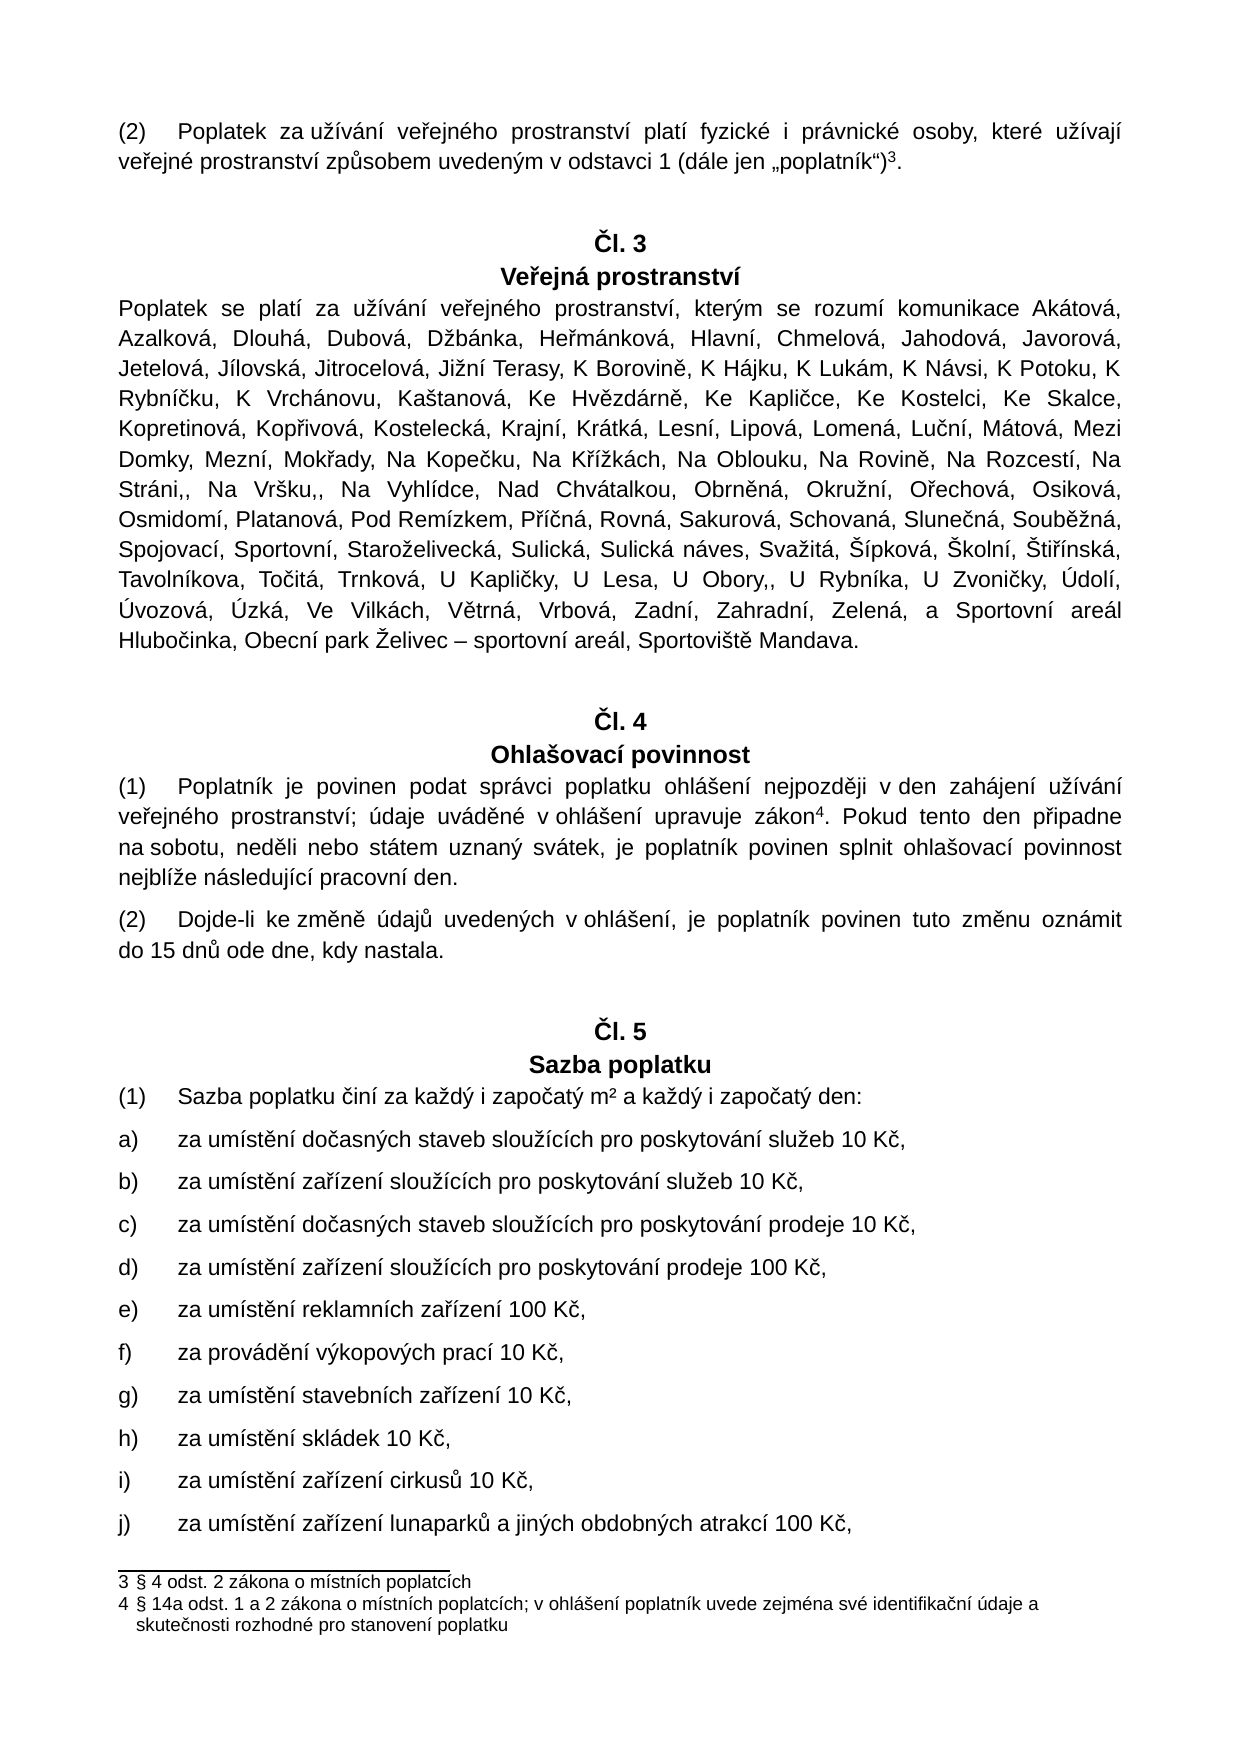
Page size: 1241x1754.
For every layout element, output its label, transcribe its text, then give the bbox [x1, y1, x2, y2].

list Poplatník je povinen podat správci poplatku ohlášení nejpozději v den zahájení užívání veřejného prostranství; údaje uváděné v ohlášení upravuje zákon. Pokud tento den připadne na sobotu, neděli nebo státem uznaný svátek, je poplatník povinen splnit ohlašovací povinnost nejblíže následující pracovní den. [118, 773, 1122, 890]
subtitle Čl. 5 Sazba poplatku [118, 1017, 1122, 1079]
list za umístění stavebních zařízení 10 Kč, [118, 1382, 1122, 1408]
list za umístění zařízení lunaparků a jiných obdobných atrakcí 100 Kč, [118, 1510, 1122, 1536]
list za umístění zařízení sloužících pro poskytování prodeje 100 Kč, [118, 1254, 1122, 1280]
list § 4 odst. 2 zákona o místních poplatcích [118, 1571, 1122, 1592]
list za umístění zařízení sloužících pro poskytování služeb 10 Kč, [118, 1168, 1122, 1195]
list za umístění dočasných staveb sloužících pro poskytování prodeje 10 Kč, [118, 1211, 1122, 1237]
list za umístění dočasných staveb sloužících pro poskytování služeb 10 Kč, [118, 1126, 1122, 1152]
subtitle Čl. 3 Veřejná prostranství [118, 228, 1122, 290]
list Poplatek za užívání veřejného prostranství platí fyzické i právnické osoby, které užívají veřejné prostranství způsobem uvedeným v odstavci 1 (dále jen „poplatník“). [118, 118, 1122, 175]
subtitle Čl. 4 Ohlašovací povinnost [118, 707, 1122, 769]
list za provádění výkopových prací 10 Kč, [118, 1339, 1122, 1366]
list Sazba poplatku činí za každý i započatý m² a každý i započatý den: [118, 1083, 1122, 1109]
list Dojde-li ke změně údajů uvedených v ohlášení, je poplatník povinen tuto změnu oznámit do 15 dnů ode dne, kdy nastala. [118, 906, 1122, 963]
list za umístění reklamních zařízení 100 Kč, [118, 1296, 1122, 1323]
list za umístění skládek 10 Kč, [118, 1424, 1122, 1451]
list § 14a odst. 1 a 2 zákona o místních poplatcích; v ohlášení poplatník uvede zejména své identifikační údaje a skutečnosti rozhodné pro stanovení poplatku [118, 1592, 1122, 1635]
list za umístění zařízení cirkusů 10 Kč, [118, 1467, 1122, 1494]
text Poplatek se platí za užívání veřejného prostranství, kterým se rozumí komunikace Akátová, Azalková, Dlouhá, Dubová, Džbánka, Heřmánková, Hlavní, Chmelová, Jahodová, Javorová, Jetelová, Jílovská, Jitrocelová, Jižní Terasy, K Borovině, K Hájku, K Lukám, K Návsi, K Potoku, K Rybníčku, K Vrchánovu, Kaštanová, Ke Hvězdárně, Ke Kapličce, Ke Kostelci, Ke Skalce, Kopretinová, Kopřivová, Kostelecká, Krajní, Krátká, Lesní, Lipová, Lomená, Luční, Mátová, Mezi Domky, Mezní, Mokřady, Na Kopečku, Na Křížkách, Na Oblouku, Na Rovině, Na Rozcestí, Na Stráni,, Na Vršku,, Na Vyhlídce, Nad Chvátalkou, Obrněná, Okružní, Ořechová, Osiková, Osmidomí, Platanová, Pod Remízkem, Příčná, Rovná, Sakurová, Schovaná, Slunečná, Souběžná, Spojovací, Sportovní, Staroželivecká, Sulická, Sulická náves, Svažitá, Šípková, Školní, Štiřínská, Tavolníkova, Točitá, Trnková, U Kapličky, U Lesa, U Obory,, U Rybníka, U Zvoničky, Údolí, Úvozová, Úzká, Ve Vilkách, Větrná, Vrbová, Zadní, Zahradní, Zelená, a Sportovní areál Hlubočinka, Obecní park Želivec – sportovní areál, Sportoviště Mandava. [118, 294, 1122, 653]
